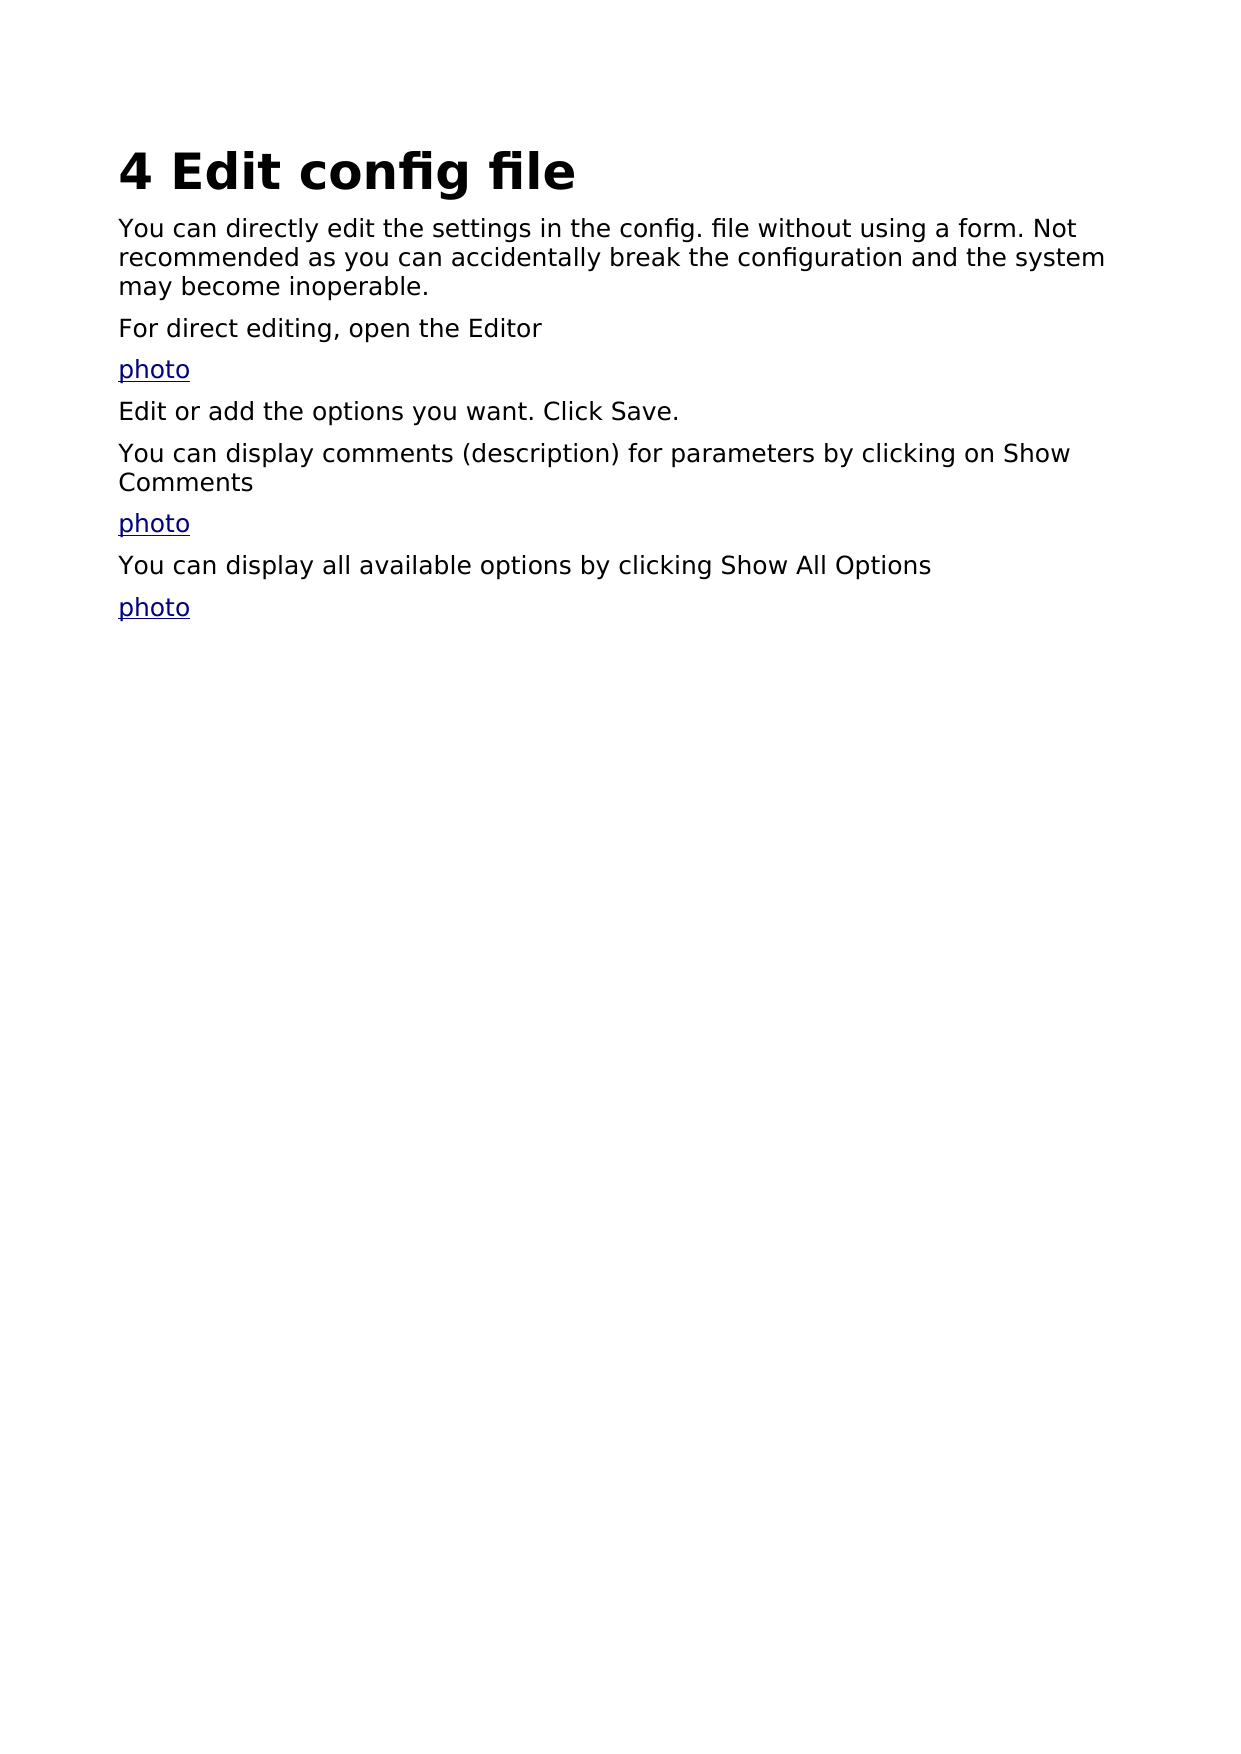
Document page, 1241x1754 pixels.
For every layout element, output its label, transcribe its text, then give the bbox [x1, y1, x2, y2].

text You can display all available options by clicking Show All Options [118, 551, 1122, 581]
subtitle 4 Edit config file [118, 143, 1122, 201]
text photo [118, 593, 1122, 622]
text You can directly edit the settings in the config. file without using a form. Not recommended as you can accidentally break the configuration and the system may become inoperable. [118, 214, 1122, 301]
text You can display comments (description) for parameters by clicking on Show Comments [118, 439, 1122, 497]
text Edit or add the options you want. Click Save. [118, 397, 1122, 426]
text photo [118, 356, 1122, 385]
text photo [118, 510, 1122, 539]
text For direct editing, open the Editor [118, 314, 1122, 343]
